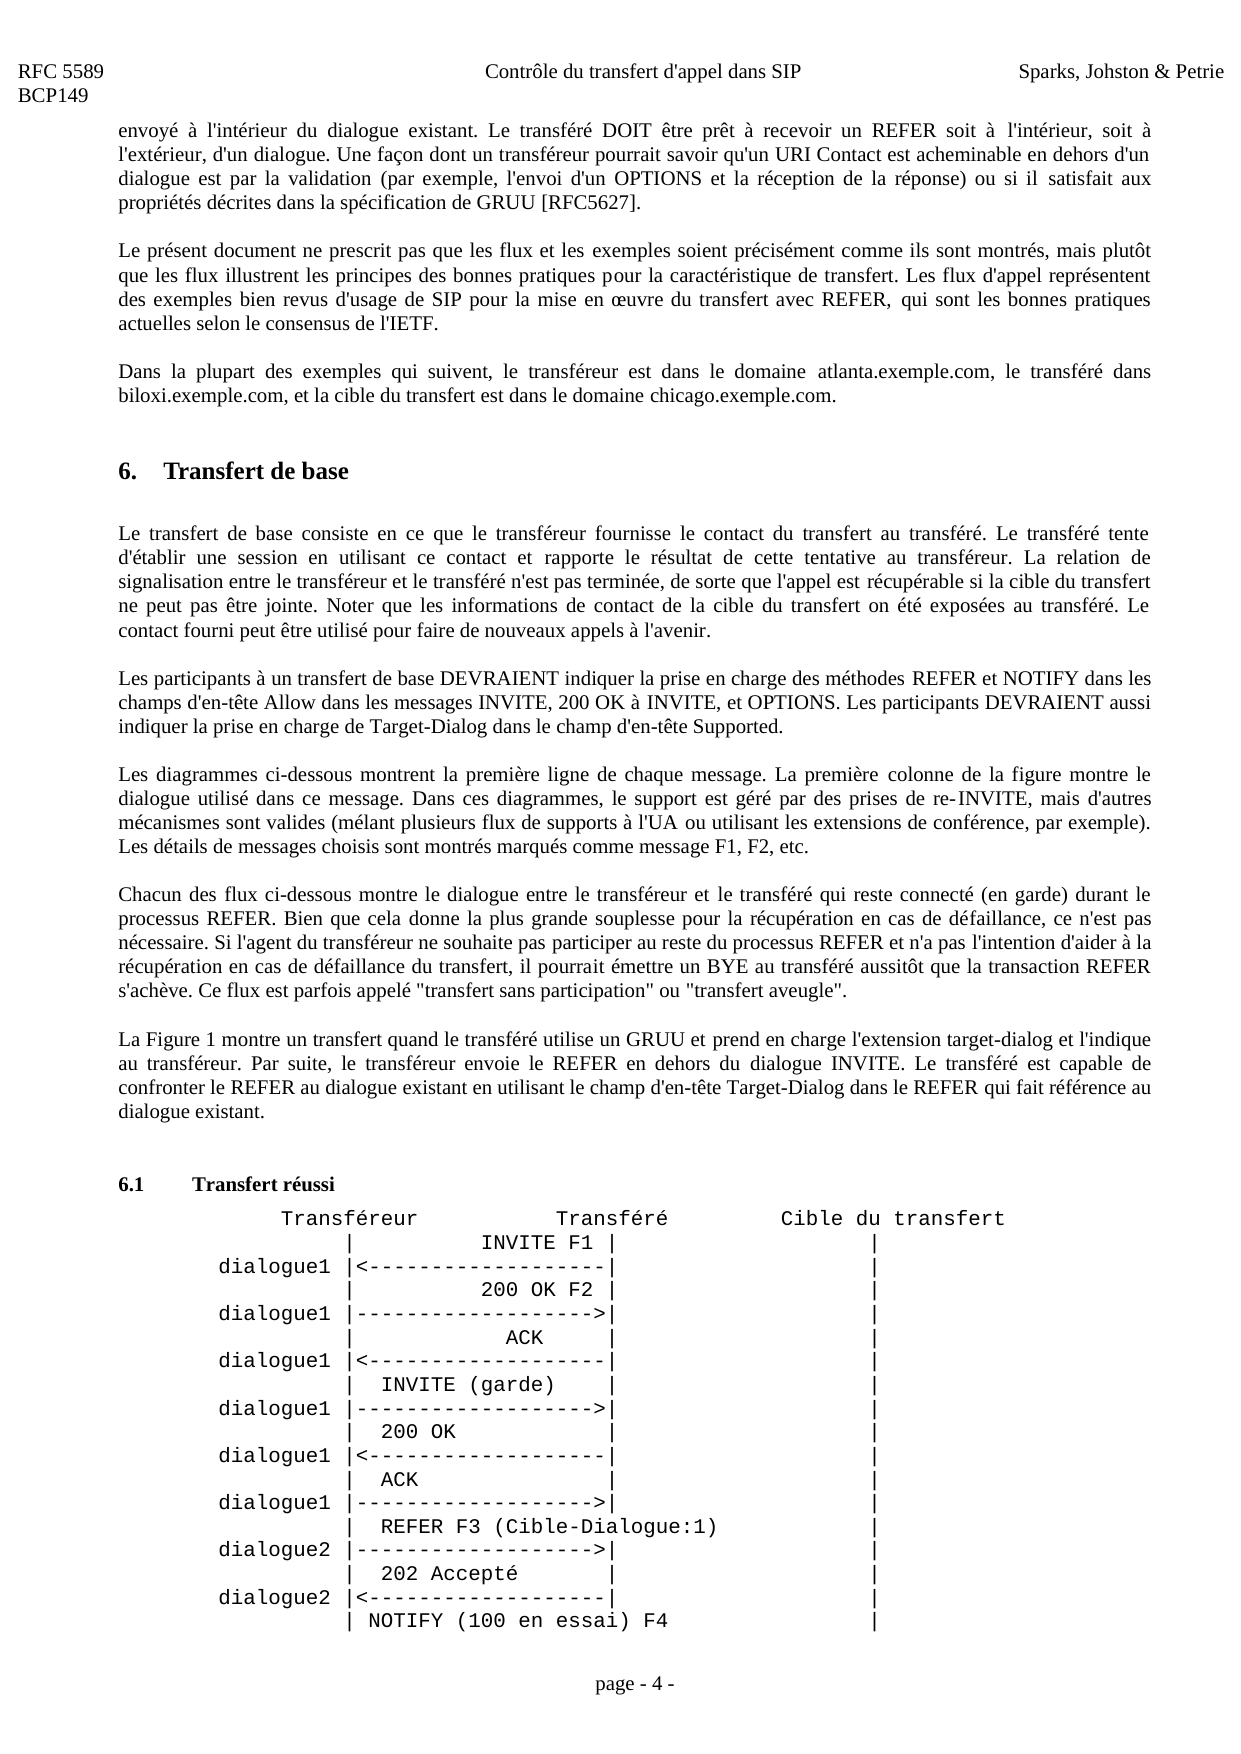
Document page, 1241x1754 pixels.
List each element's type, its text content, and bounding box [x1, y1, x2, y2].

text Le transfert de base consiste en ce que le transféreur fournisse le contact du transfert au transféré. Le transféré tente d'établir une session en utilisant ce contact et rapporte le résultat de cette tentative au transféreur. La relation de signalisation entre le transféreur et le transféré n'est pas terminée, de sorte que l'appel est récupérable si la cible du transfert ne peut pas être jointe. Noter que les informations de contact de la cible du transfert on été exposées au transféré. Le contact fourni peut être utilisé pour faire de nouveaux appels à l'avenir. [118, 521, 1152, 642]
text dialogue1 |<-------------------| | [118, 1350, 1152, 1374]
text dialogue1 |------------------->| | [118, 1303, 1152, 1327]
subtitle 6. Transfert de base [118, 456, 1152, 485]
text dialogue2 |------------------->| | [118, 1539, 1152, 1563]
text | ACK | | [118, 1468, 1152, 1492]
text dialogue1 |<-------------------| | [118, 1445, 1152, 1468]
text | ACK | | [118, 1327, 1152, 1350]
text Chacun des flux ci-dessous montre le dialogue entre le transféreur et le transféré qui reste connecté (en garde) durant le processus REFER. Bien que cela donne la plus grande souplesse pour la récupération en cas de défaillance, ce n'est pas nécessaire. Si l'agent du transféreur ne souhaite pas participer au reste du processus REFER et n'a pas l'intention d'aider à la récupération en cas de défaillance du transfert, il pourrait émettre un BYE au transféré aussitôt que la transaction REFER s'achève. Ce flux est parfois appelé "transfert sans participation" ou "transfert aveugle". [118, 882, 1152, 1002]
text dialogue1 |------------------->| | [118, 1398, 1152, 1421]
text Le présent document ne prescrit pas que les flux et les exemples soient précisément comme ils sont montrés, mais plutôt que les flux illustrent les principes des bonnes pratiques pour la caractéristique de transfert. Les flux d'appel représentent des exemples bien revus d'usage de SIP pour la mise en œuvre du transfert avec REFER, qui sont les bonnes pratiques actuelles selon le consensus de l'IETF. [118, 238, 1152, 335]
text dialogue1 |------------------->| | [118, 1492, 1152, 1516]
text Les participants à un transfert de base DEVRAIENT indiquer la prise en charge des méthodes REFER et NOTIFY dans les champs d'en-tête Allow dans les messages INVITE, 200 OK à INVITE, et OPTIONS. Les participants DEVRAIENT aussi indiquer la prise en charge de Target-Dialog dans le champ d'en-tête Supported. [118, 666, 1152, 738]
subtitle 6.1 Transfert réussi [118, 1172, 1152, 1196]
text | INVITE (garde) | | [118, 1374, 1152, 1398]
text dialogue1 |<-------------------| | [118, 1256, 1152, 1279]
text | NOTIFY (100 en essai) F4 | [118, 1610, 1152, 1634]
text | 202 Accepté | | [118, 1563, 1152, 1587]
text Transféreur Transféré Cible du transfert [118, 1208, 1152, 1232]
text La Figure 1 montre un transfert quand le transféré utilise un GRUU et prend en charge l'extension target-dialog et l'indique au transféreur. Par suite, le transféreur envoie le REFER en dehors du dialogue INVITE. Le transféré est capable de confronter le REFER au dialogue existant en utilisant le champ d'en-tête Target-Dialog dans le REFER qui fait référence au dialogue existant. [118, 1027, 1152, 1123]
text Les diagrammes ci-dessous montrent la première ligne de chaque message. La première colonne de la figure montre le dialogue utilisé dans ce message. Dans ces diagrammes, le support est géré par des prises de re-INVITE, mais d'autres mécanismes sont valides (mélant plusieurs flux de supports à l'UA ou utilisant les extensions de conférence, par exemple). Les détails de messages choisis sont montrés marqués comme message F1, F2, etc. [118, 762, 1152, 858]
text dialogue2 |<-------------------| | [118, 1587, 1152, 1610]
text | 200 OK | | [118, 1421, 1152, 1445]
text Dans la plupart des exemples qui suivent, le transféreur est dans le domaine atlanta.exemple.com, le transféré dans biloxi.exemple.com, et la cible du transfert est dans le domaine chicago.exemple.com. [118, 359, 1152, 407]
text | 200 OK F2 | | [118, 1279, 1152, 1303]
text | REFER F3 (Cible-Dialogue:1) | [118, 1516, 1152, 1539]
text envoyé à l'intérieur du dialogue existant. Le transféré DOIT être prêt à recevoir un REFER soit à l'intérieur, soit à l'extérieur, d'un dialogue. Une façon dont un transféreur pourrait savoir qu'un URI Contact est acheminable en dehors d'un dialogue est par la validation (par exemple, l'envoi d'un OPTIONS et la réception de la réponse) ou si il satisfait aux propriétés décrites dans la spécification de GRUU [RFC5627]. [118, 118, 1152, 214]
text | INVITE F1 | | [118, 1232, 1152, 1256]
